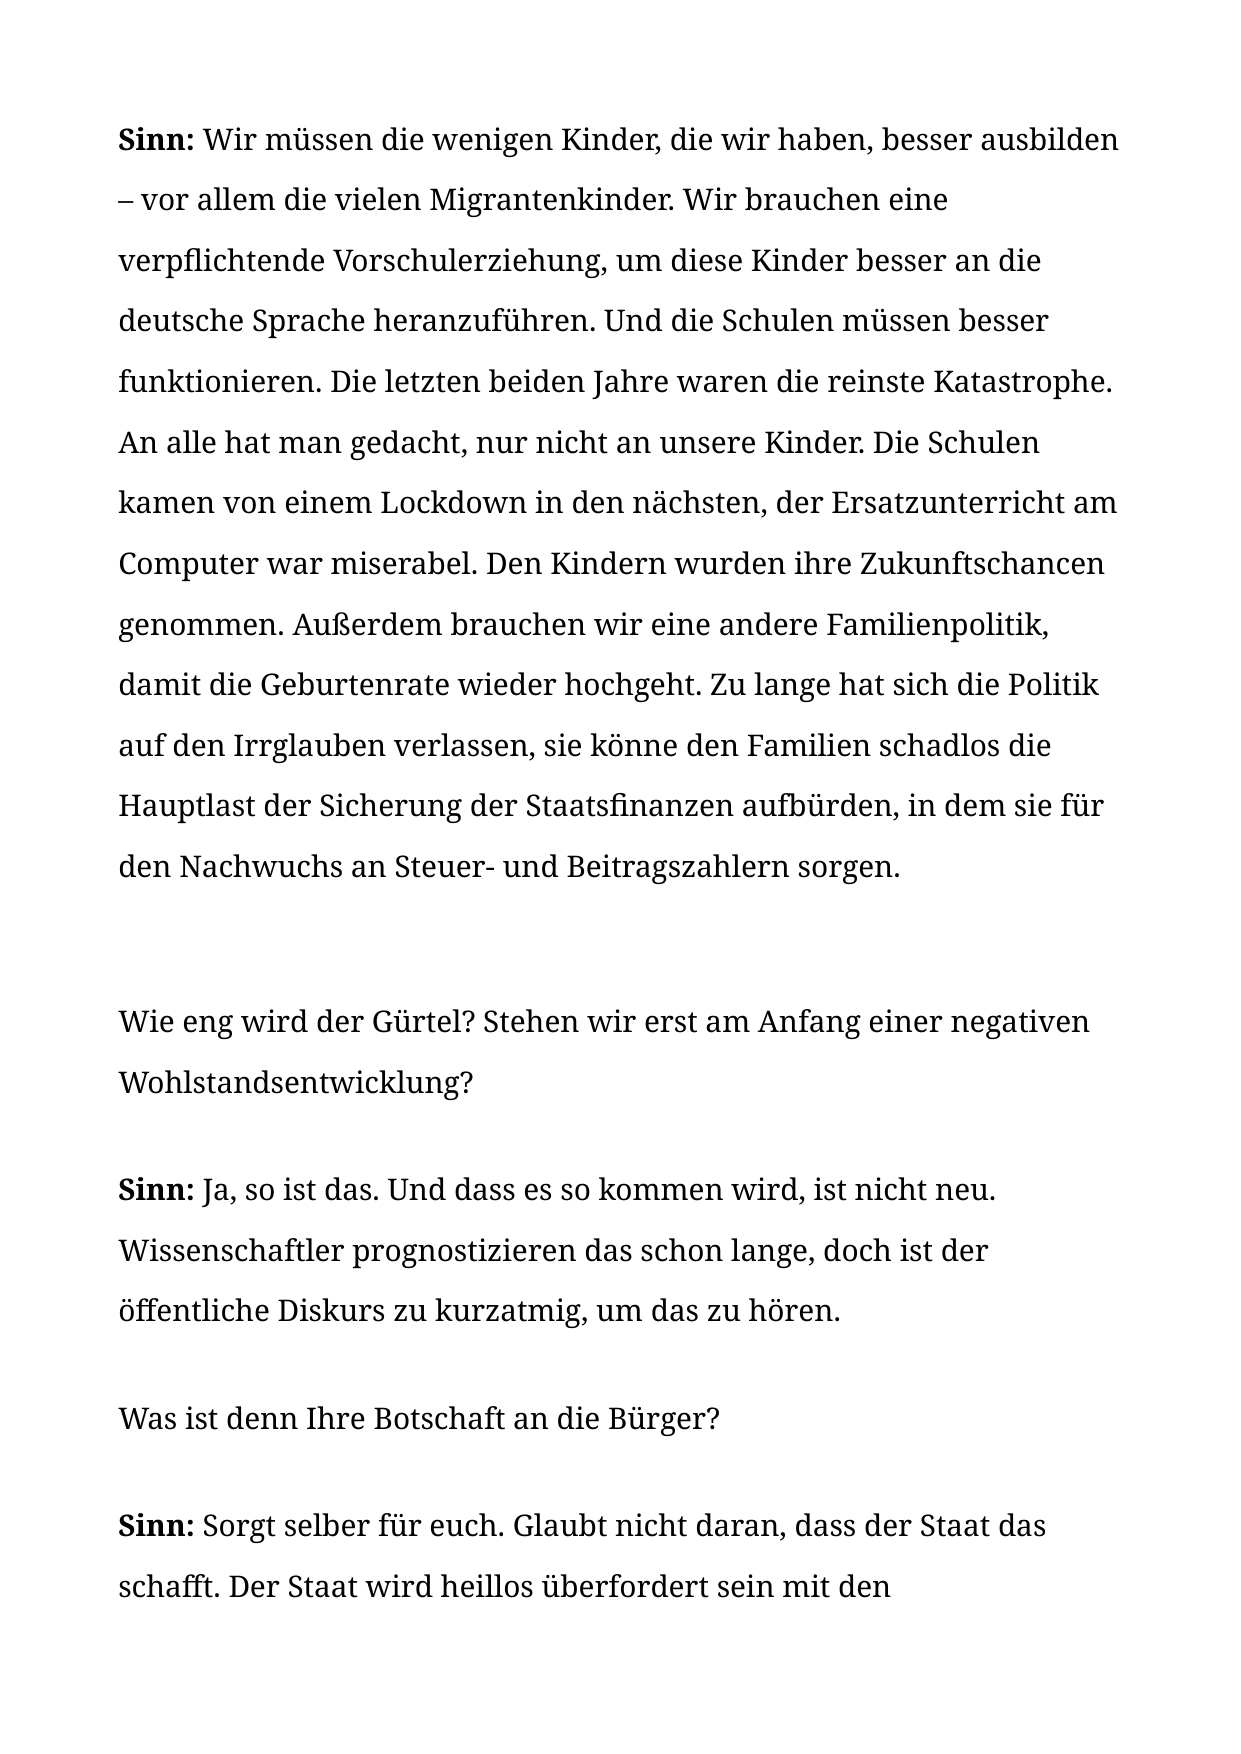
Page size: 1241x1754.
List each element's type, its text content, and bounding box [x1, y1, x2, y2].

text Was ist denn Ihre Botschaft an die Bürger? [118, 1398, 1122, 1438]
text Sinn: Sorgt selber für euch. Glaubt nicht daran, dass der Staat das schafft. Der Staat wird heillos überfordert sein mit den [118, 1505, 1122, 1606]
text Sinn: Ja, so ist das. Und dass es so kommen wird, ist nicht neu. Wissenschaftler prognostizieren das schon lange, doch ist der öffentliche Diskurs zu kurzatmig, um das zu hören. [118, 1169, 1122, 1331]
text Wie eng wird der Gürtel? Stehen wir erst am Anfang einer negativen Wohlstandsentwicklung? [118, 1001, 1122, 1102]
text Sinn: Wir müssen die wenigen Kinder, die wir haben, besser ausbilden – vor allem die vielen Migrantenkinder. Wir brauchen eine verpflichtende Vorschulerziehung, um diese Kinder besser an die deutsche Sprache heranzuführen. Und die Schulen müssen besser funktionieren. Die letzten beiden Jahre waren die reinste Katastrophe. An alle hat man gedacht, nur nicht an unsere Kinder. Die Schulen kamen von einem Lockdown in den nächsten, der Ersatzunterricht am Computer war miserabel. Den Kindern wurden ihre Zukunftschancen genommen. Außerdem brauchen wir eine andere Familienpolitik, damit die Geburtenrate wieder hochgeht. Zu lange hat sich die Politik auf den Irrglauben verlassen, sie könne den Familien schadlos die Hauptlast der Sicherung der Staatsfinanzen aufbürden, in dem sie für den Nachwuchs an Steuer- und Beitragszahlern sorgen. [118, 118, 1122, 886]
